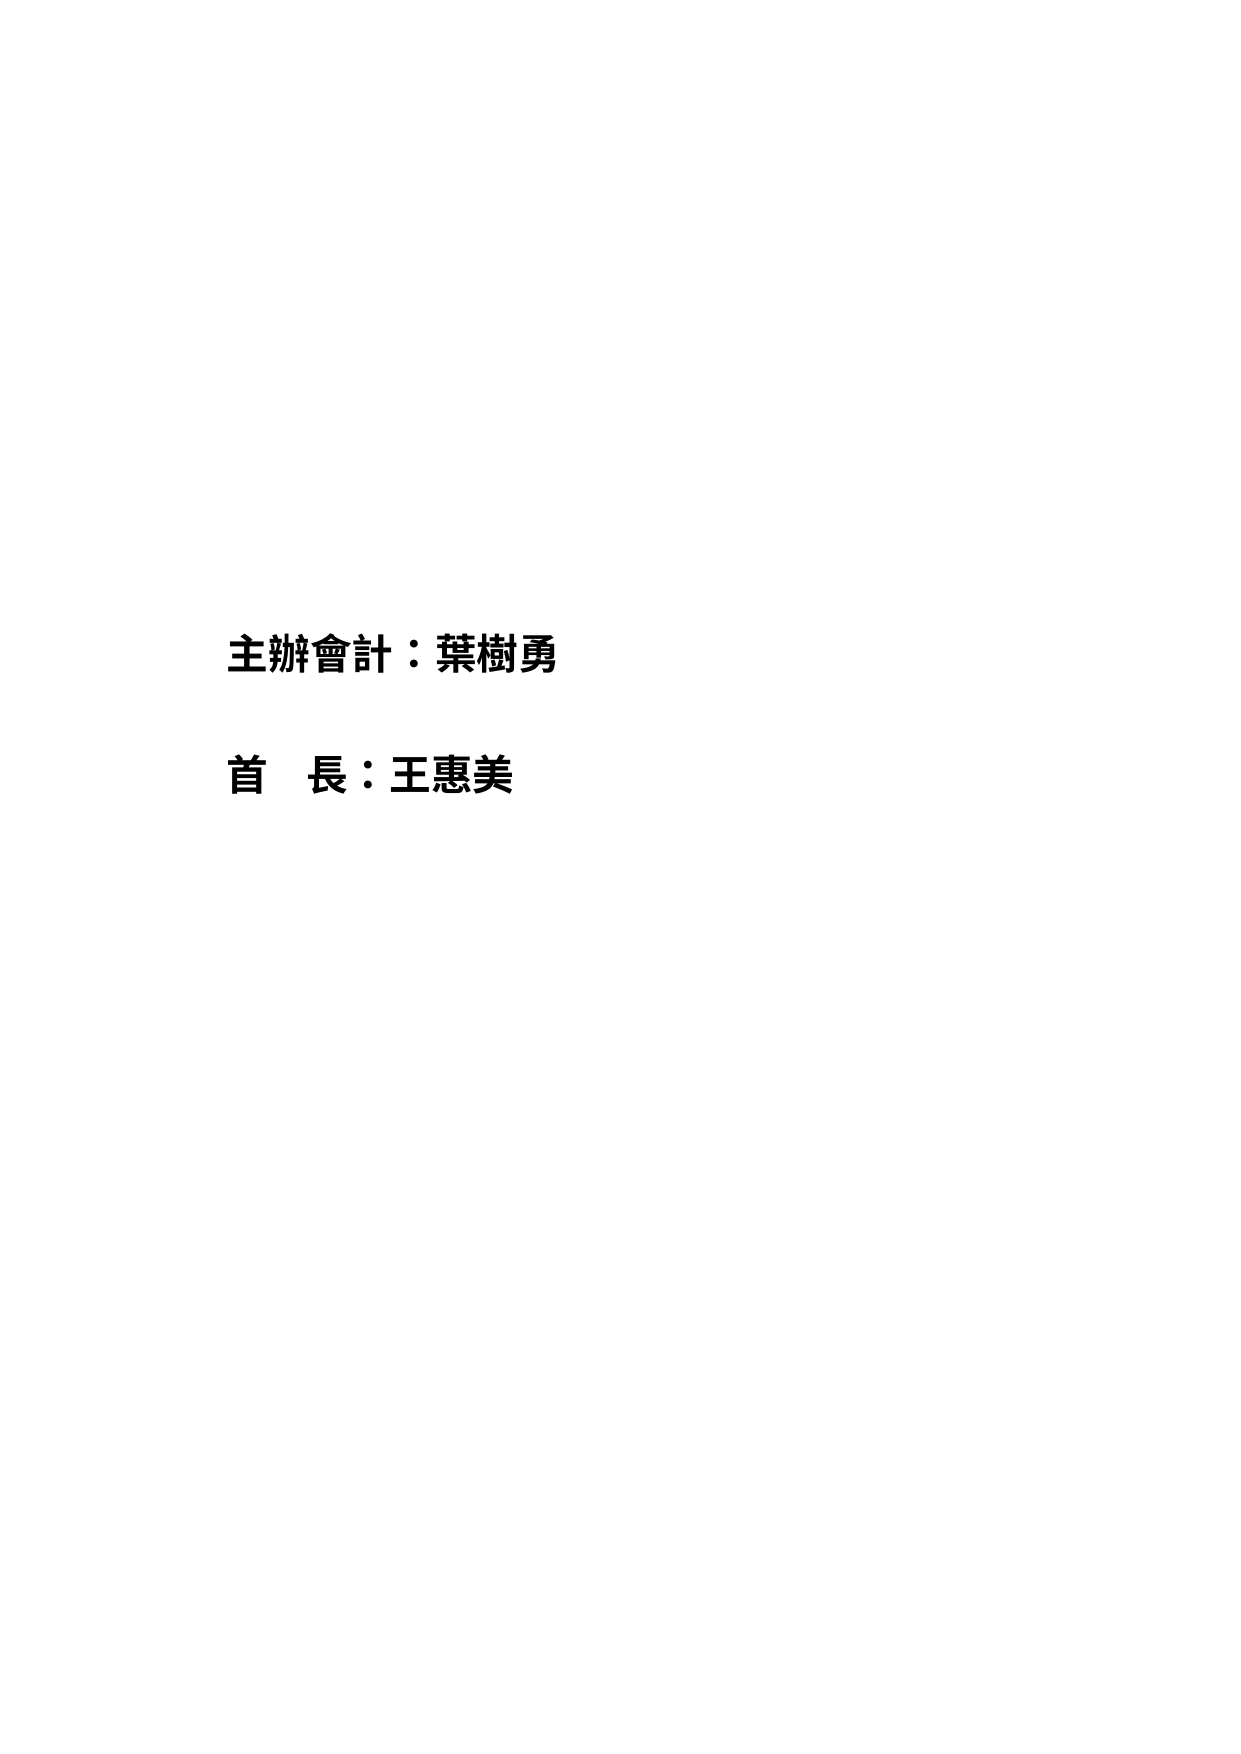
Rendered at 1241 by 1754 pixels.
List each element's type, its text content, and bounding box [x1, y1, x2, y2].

text 主辦會計：葉樹勇 [118, 621, 1122, 682]
text 首 長：王惠美 [118, 742, 1122, 802]
